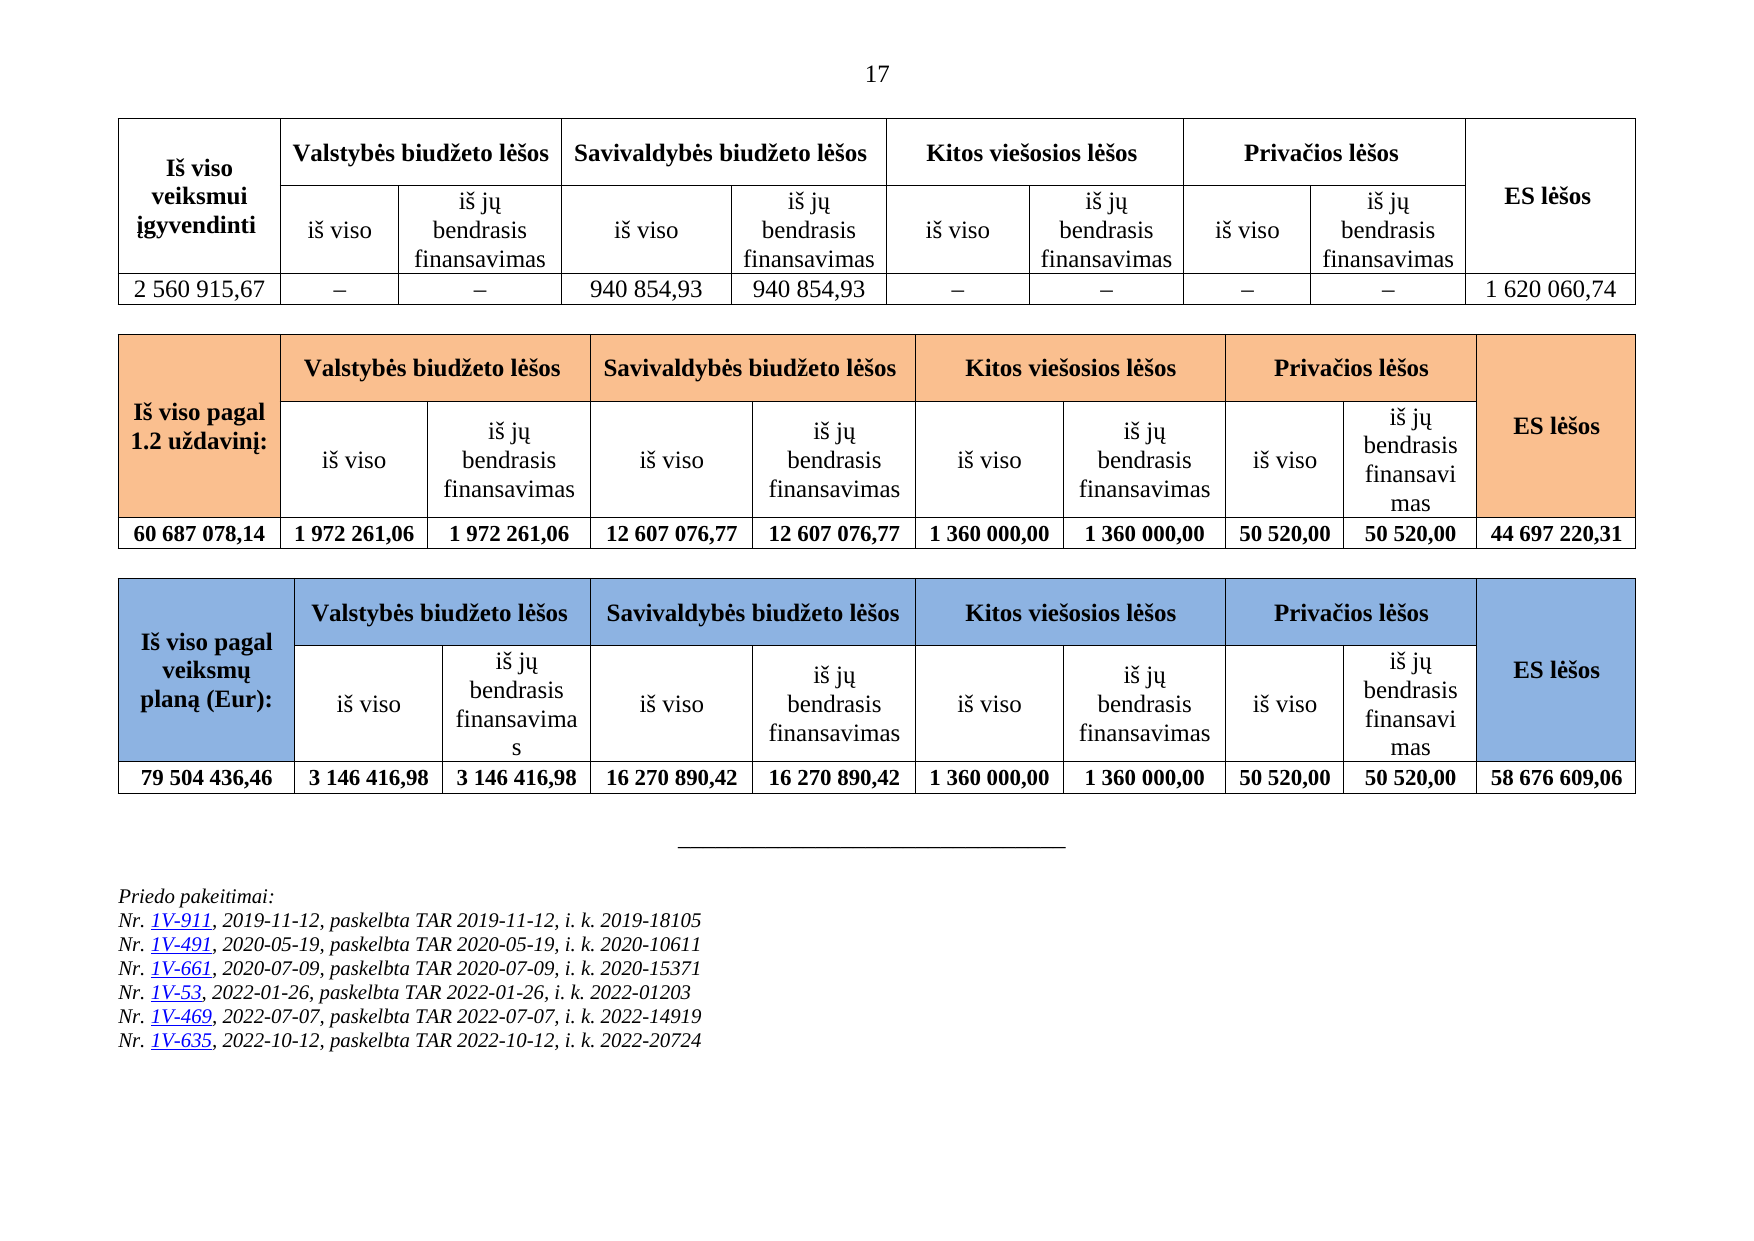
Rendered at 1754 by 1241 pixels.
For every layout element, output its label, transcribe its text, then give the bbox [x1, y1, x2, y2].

table_cell 50 520,00 [1226, 762, 1343, 792]
text Nr. 1V-491, 2020-05-19, paskelbta TAR 2020-05-19, i. k. 2020-10611 [118, 932, 1636, 956]
table_cell 1 972 261,06 [281, 518, 427, 548]
table_cell Privačios lėšos [1184, 119, 1465, 185]
table_header Iš viso pagal 1.2 uždavinį: [119, 335, 280, 517]
text Nr. 1V-911, 2019-11-12, paskelbta TAR 2019-11-12, i. k. 2019-18105 [118, 908, 1636, 932]
table_cell – [1030, 274, 1183, 304]
table_cell iš jų bendrasis finansavimas [399, 186, 561, 273]
table_cell iš viso [916, 646, 1063, 761]
table_cell iš viso [1226, 646, 1343, 761]
table_cell 58 676 609,06 [1477, 762, 1635, 792]
table_header Kitos viešosios lėšos [916, 335, 1225, 401]
table_cell 1 972 261,06 [428, 518, 590, 548]
table_cell 1 360 000,00 [916, 518, 1063, 548]
table_cell 1 360 000,00 [1064, 762, 1225, 792]
table_cell 3 146 416,98 [295, 762, 442, 792]
table_cell iš jų bendrasis finansavimas [1344, 402, 1476, 517]
table_cell – [887, 274, 1029, 304]
table_cell iš viso [887, 186, 1029, 273]
text Priedo pakeitimai: [118, 884, 1636, 908]
table_header Savivaldybės biudžeto lėšos [591, 335, 915, 401]
table_cell – [1184, 274, 1310, 304]
table_cell 50 520,00 [1344, 762, 1476, 792]
table_cell 1 360 000,00 [916, 762, 1063, 792]
table_cell Iš viso veiksmui įgyvendinti [119, 119, 280, 273]
table_cell 60 687 078,14 [119, 518, 280, 548]
table_header ES lėšos [1477, 579, 1635, 761]
table_cell 3 146 416,98 [443, 762, 590, 792]
table_cell 2 560 915,67 [119, 274, 280, 304]
table_cell 12 607 076,77 [753, 518, 915, 548]
table_cell 79 504 436,46 [119, 762, 294, 792]
table_header Iš viso pagal veiksmų planą (Eur): [119, 579, 294, 761]
table_cell Kitos viešosios lėšos [887, 119, 1183, 185]
text Nr. 1V-469, 2022-07-07, paskelbta TAR 2022-07-07, i. k. 2022-14919 [118, 1004, 1636, 1028]
text Nr. 1V-661, 2020-07-09, paskelbta TAR 2020-07-09, i. k. 2020-15371 [118, 956, 1636, 980]
table_cell – [1311, 274, 1465, 304]
table_cell iš viso [281, 402, 427, 517]
table_cell iš jų bendrasis finansavimas [1344, 646, 1476, 761]
table_cell – [281, 274, 398, 304]
table_cell iš viso [916, 402, 1063, 517]
table_cell 50 520,00 [1226, 518, 1343, 548]
text Nr. 1V-635, 2022-10-12, paskelbta TAR 2022-10-12, i. k. 2022-20724 [118, 1028, 1636, 1052]
text Nr. 1V-53, 2022-01-26, paskelbta TAR 2022-01-26, i. k. 2022-01203 [118, 980, 1636, 1004]
table_cell iš jų bendrasis finansavimas [1064, 402, 1225, 517]
table_cell iš viso [281, 186, 398, 273]
table_header Privačios lėšos [1226, 335, 1476, 401]
table_cell 12 607 076,77 [591, 518, 752, 548]
table_cell iš jų bendrasis finansavimas [753, 646, 915, 761]
table_cell 16 270 890,42 [753, 762, 915, 792]
table_header Kitos viešosios lėšos [916, 579, 1225, 645]
table_cell Valstybės biudžeto lėšos [281, 119, 561, 185]
table_cell 50 520,00 [1344, 518, 1476, 548]
table_cell ES lėšos [1466, 119, 1635, 273]
table_cell – [399, 274, 561, 304]
table_cell iš viso [562, 186, 731, 273]
text _______________________________ [118, 822, 1625, 851]
table_cell 940 854,93 [732, 274, 886, 304]
table_cell 940 854,93 [562, 274, 731, 304]
table_cell iš jų bendrasis finansavimas [443, 646, 590, 761]
table_cell iš viso [295, 646, 442, 761]
table_cell iš viso [591, 646, 752, 761]
table_cell iš jų bendrasis finansavimas [732, 186, 886, 273]
table_header Privačios lėšos [1226, 579, 1476, 645]
table_cell iš jų bendrasis finansavimas [1311, 186, 1465, 273]
table_header Valstybės biudžeto lėšos [281, 335, 590, 401]
table_header Savivaldybės biudžeto lėšos [591, 579, 915, 645]
table_cell 44 697 220,31 [1477, 518, 1635, 548]
table_cell Savivaldybės biudžeto lėšos [562, 119, 886, 185]
table_cell iš viso [1226, 402, 1343, 517]
table_cell iš jų bendrasis finansavimas [1064, 646, 1225, 761]
table_cell 1 360 000,00 [1064, 518, 1225, 548]
table_header ES lėšos [1477, 335, 1635, 517]
table_cell iš viso [591, 402, 752, 517]
table_cell iš jų bendrasis finansavimas [1030, 186, 1183, 273]
table_cell 1 620 060,74 [1466, 274, 1635, 304]
table_cell 16 270 890,42 [591, 762, 752, 792]
table_header Valstybės biudžeto lėšos [295, 579, 590, 645]
table_cell iš viso [1184, 186, 1310, 273]
table_cell iš jų bendrasis finansavimas [753, 402, 915, 517]
table_cell iš jų bendrasis finansavimas [428, 402, 590, 517]
